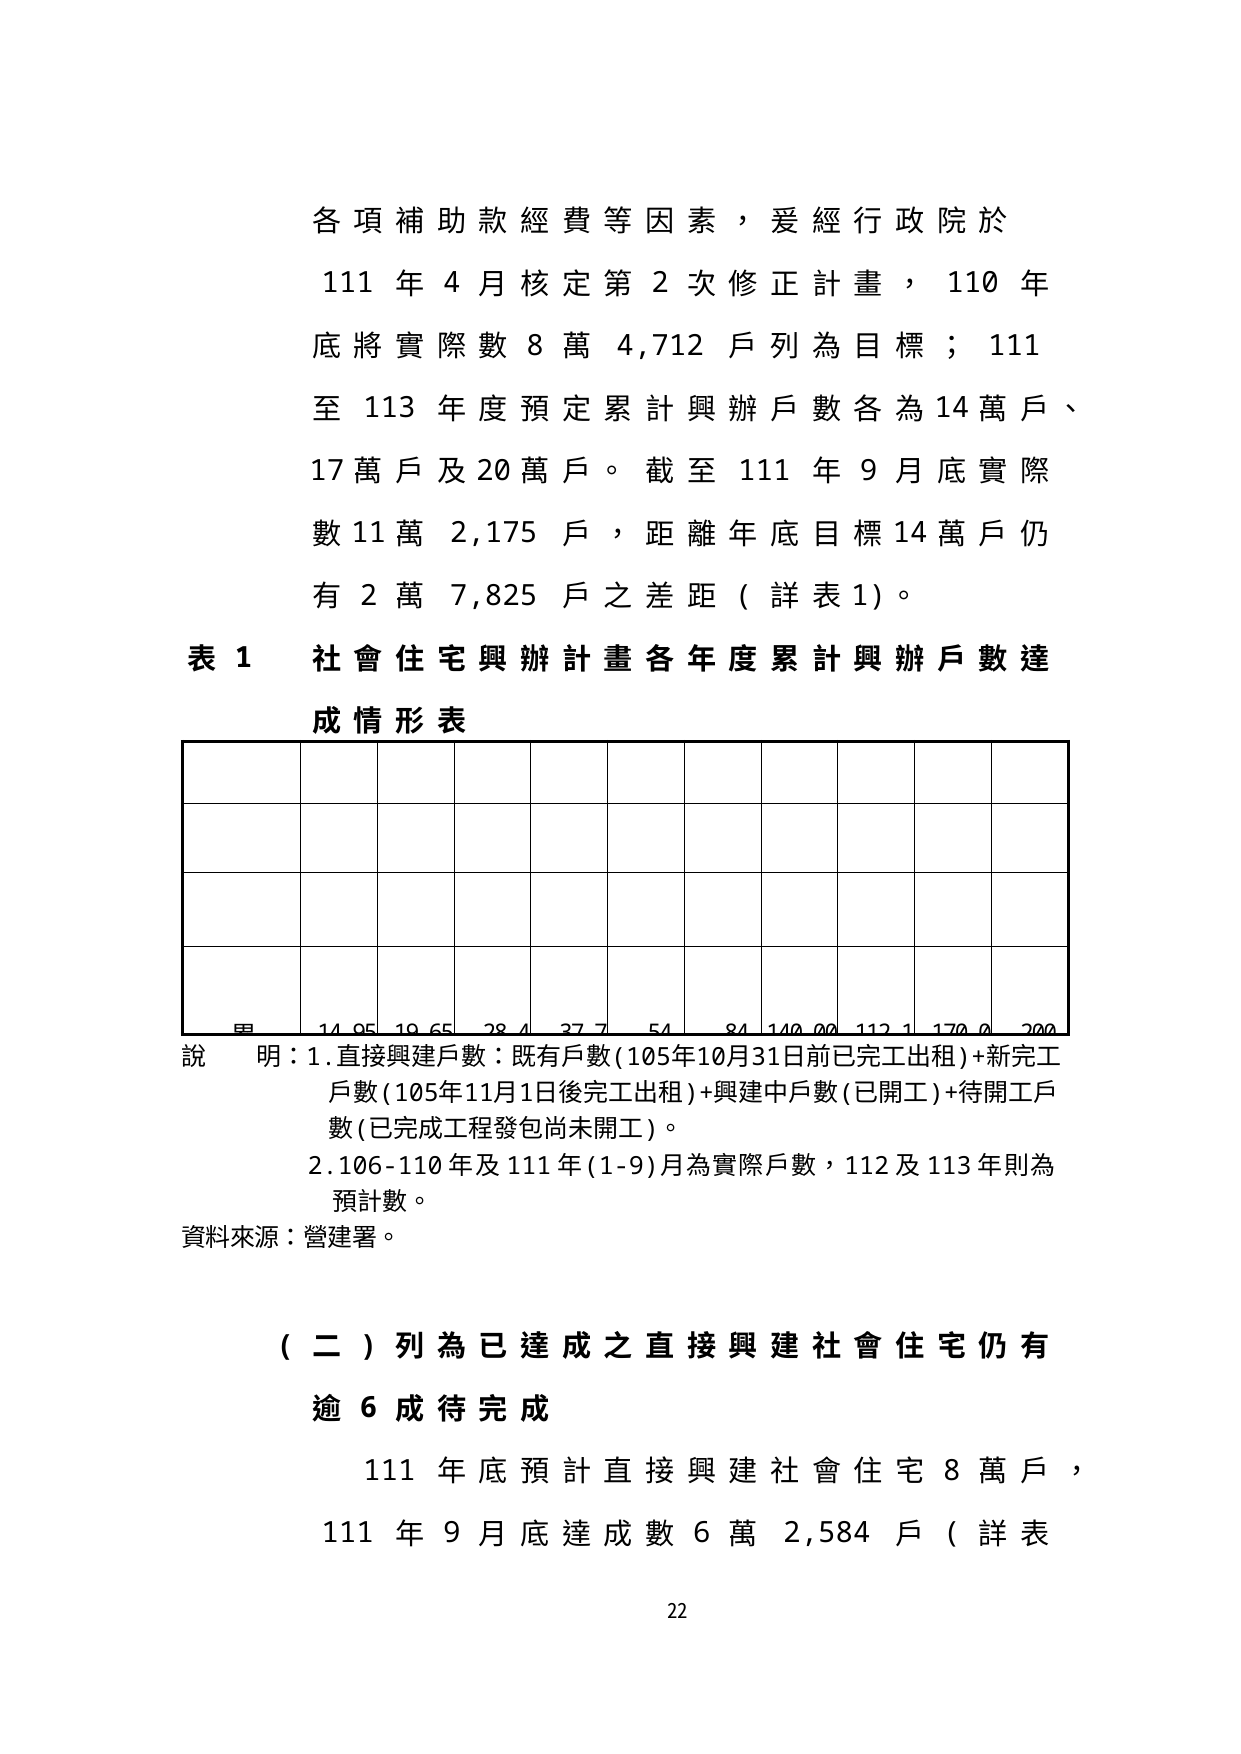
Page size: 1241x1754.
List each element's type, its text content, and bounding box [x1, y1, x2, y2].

table_cell 84,712 [685, 947, 761, 1033]
text 資料來源：營建署。 [181, 1218, 1063, 1254]
table_cell 100,000 [915, 804, 991, 872]
table_cell 49,591 [838, 873, 914, 946]
text (二)列為已達成之直接興建社會住宅仍有逾6成待完成 [240, 1302, 1056, 1427]
table_cell 累計興辦戶數C=A+B [184, 947, 300, 1033]
table_cell 19,631 [378, 804, 454, 872]
table_cell 14,950 [301, 804, 377, 872]
table_header 107 決算 [455, 743, 530, 803]
table_cell 54,554 [685, 804, 761, 872]
table_cell 5,753 [531, 873, 607, 946]
text 2.106-110年及111年(1-9)月為實際戶數，112及113年則為預計數。 [307, 1145, 1056, 1218]
table_cell 30,158 [685, 873, 761, 946]
table_cell 37,705 [531, 947, 607, 1033]
text 說 明：1.直接興建戶數：既有戶數(105年10月31日前已完工出租)+新完工戶數(105年11月1日後完工出租)+興建中戶數(已開工)+待開工戶數(已完成工程發包尚未開工)。 [181, 1036, 1063, 1145]
table_cell 120,000 [992, 804, 1067, 872]
table_cell 3,014 [455, 873, 530, 946]
table_cell 13,451 [608, 873, 684, 946]
text 表1 社會住宅興辦計畫各年度累計興辦戶數達成情形表 [181, 615, 1056, 740]
table_cell 112,175 [838, 947, 914, 1033]
text 為協助青年及弱勢家戶基本居住需求，行政院前於106年3月核定社會住宅興辦計畫，採直接興建及包租代管兩種方式辦理，預計於113年底完成直接興建 12 萬戶及包租代管 8 萬戶，合計 20 萬戶社會住宅之目標。前因進度未如預期等因素，於110年1月奉行政院核定第1次修正計畫，調整各年度目標值，並設定第一階段(106至109年)目標8萬戶、第二階段(110至113年)12萬戶。現配合社會住宅實際興辦進度，另核實計算以前年度各項補助款經費等因素，爰經行政院於111年4月核定第2次修正計畫，110年底將實際數8萬4,712戶列為目標；111至113年度預定累計興辦戶數各為14萬戶、17萬戶及20萬戶。截至111年9月底實際數11萬2,175戶，距離年底目標14萬戶仍有2萬7,825戶之差距(詳表1)。 [269, 177, 1056, 615]
table_header 111 (1-9)月 [838, 743, 914, 803]
table_cell 140,000 [762, 947, 837, 1033]
table_cell 54,159 [608, 947, 684, 1033]
table_cell 62,584 [838, 804, 914, 872]
table_cell 60,000 [762, 873, 837, 946]
table_header 112 預算 [915, 743, 991, 803]
table_cell 80,000 [992, 873, 1067, 946]
table_header 108 決算 [531, 743, 607, 803]
table_cell 14,950 [301, 947, 377, 1033]
table_cell 200,000 [992, 947, 1067, 1033]
table_cell 28,438 [455, 947, 530, 1033]
table_cell 40,708 [608, 804, 684, 872]
table_cell 0 [301, 873, 377, 946]
table_cell 170,000 [915, 947, 991, 1033]
table_header 年度 [184, 743, 300, 803]
table_cell 累計直接興建戶數（A） [184, 804, 300, 872]
table_header 113 預算 [992, 743, 1067, 803]
table_header 105 決算 [301, 743, 377, 803]
table_header 109 決算 [608, 743, 684, 803]
table_header 106 決算 [378, 743, 454, 803]
table_cell 19,650 [378, 947, 454, 1033]
table_cell 25,424 [455, 804, 530, 872]
table_cell 70,000 [915, 873, 991, 946]
table_header 111 預算 [762, 743, 837, 803]
table_cell 累計包租代管戶數（B） [184, 873, 300, 946]
table_header 110 決算 [685, 743, 761, 803]
table_cell 31,952 [531, 804, 607, 872]
table_cell 19 [378, 873, 454, 946]
text 111年底預計直接興建社會住宅8萬戶，111年9月底達成數6萬2,584戶(詳表1)，尚有1萬7,416戶待興建，且列為達成數者，尚有2萬3,575戶、占達成數之37.67%仍於興建中，另有1萬6,072戶、占達成數之25.68%已決標待開工，二者合計3萬9,647戶、占達成數之63.35%(詳表2)，亟待積極推動完成。 [269, 1427, 1056, 1552]
table_cell 80,000 [762, 804, 837, 872]
